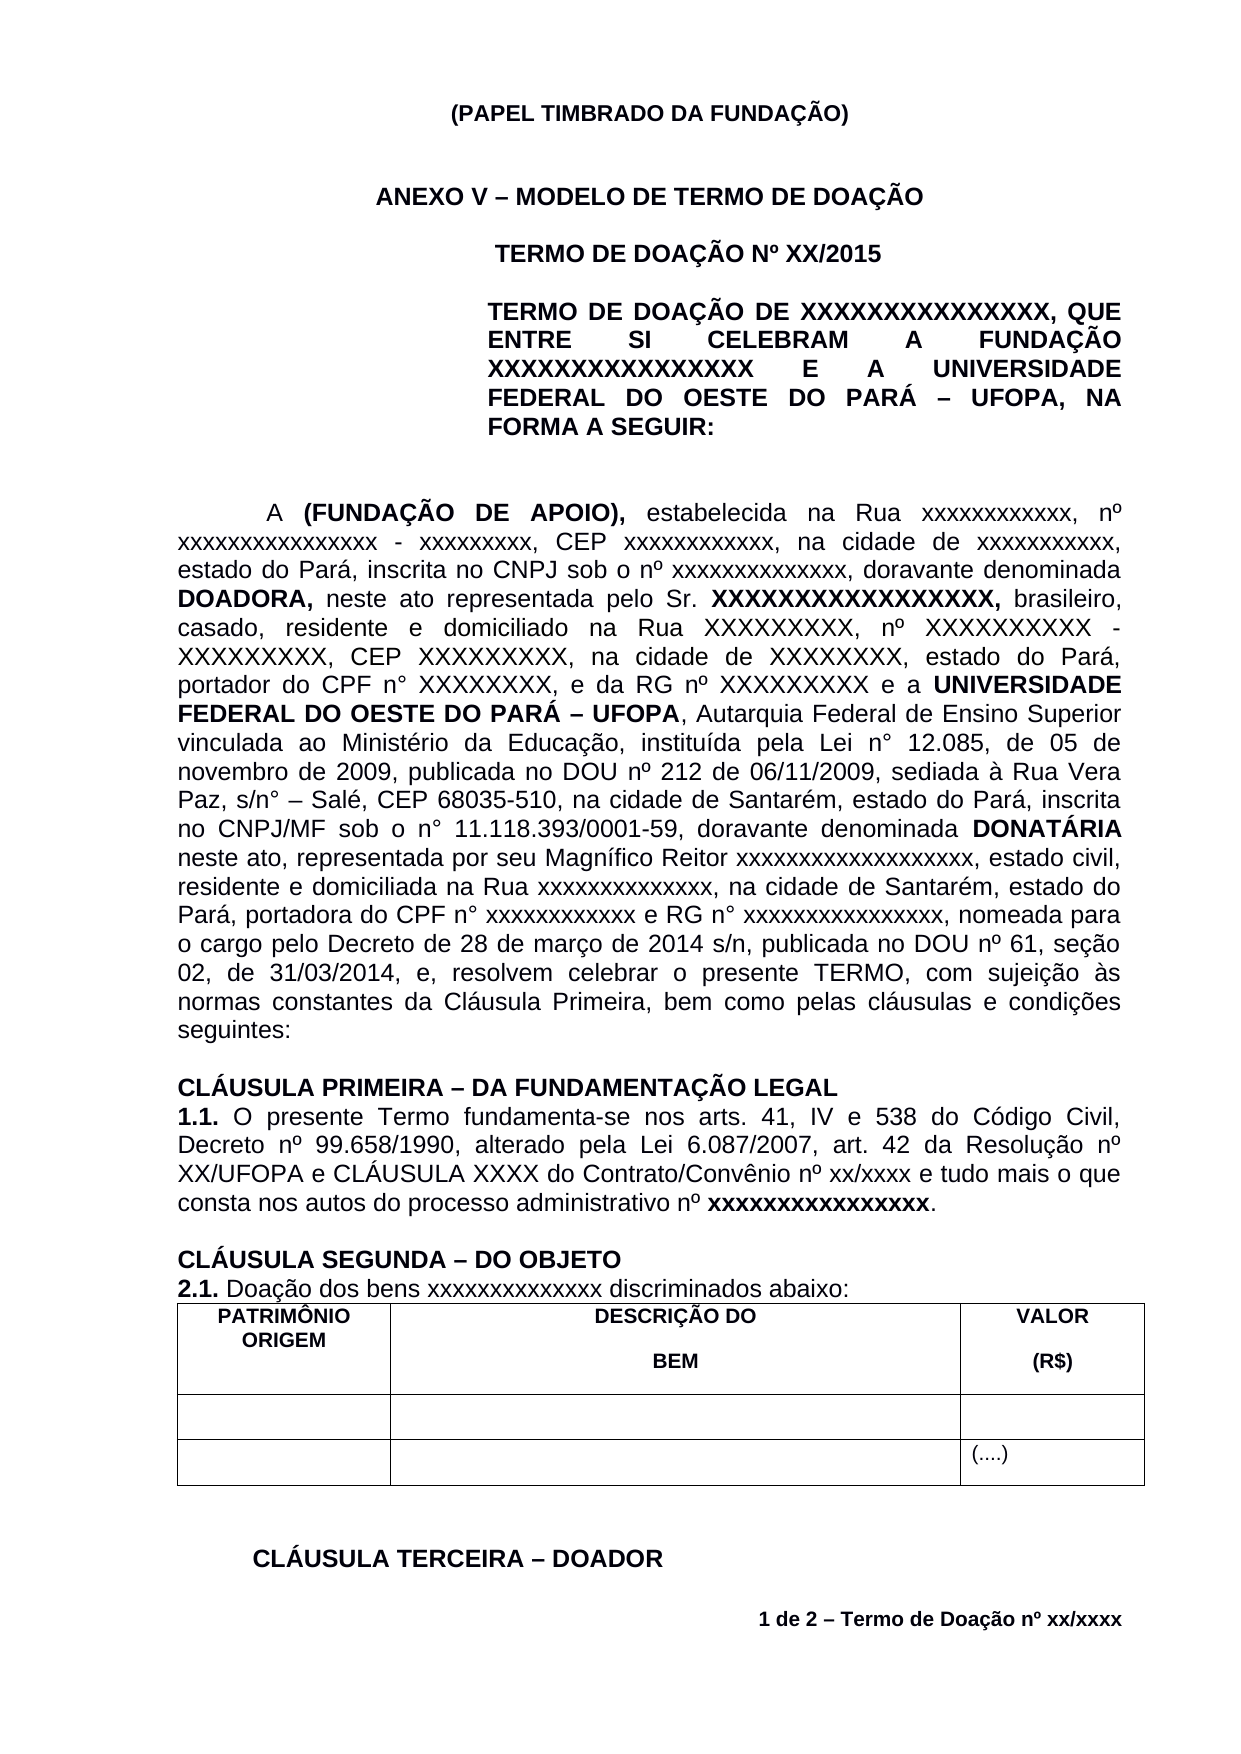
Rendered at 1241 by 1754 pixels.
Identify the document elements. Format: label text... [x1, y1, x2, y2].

table_cell [391, 1395, 960, 1439]
text TERMO DE DOAÇÃO Nº XX/2015 [254, 239, 1122, 268]
subtitle CLÁUSULA PRIMEIRA – DA FUNDAMENTAÇÃO LEGAL [177, 1073, 1122, 1102]
table_header DESCRIÇÃO DO BEM [391, 1304, 960, 1393]
table_cell [178, 1395, 390, 1439]
table_cell [391, 1440, 960, 1485]
table_cell [961, 1395, 1144, 1439]
list 1.1. O presente Termo fundamenta-se nos arts. 41, IV e 538 do Código Civil, Decreto nº 99.658/1990, alterado pela Lei 6.087/2007, art. 42 da Resolução nº XX/UFOPA e CLÁUSULA XXXX do Contrato/Convênio nº xx/xxxx e tudo mais o que consta nos autos do processo administrativo nº xxxxxxxxxxxxxxxx. [177, 1102, 1122, 1217]
table_header PATRIMÔNIO ORIGEM [178, 1304, 390, 1393]
table_header VALOR (R$) [961, 1304, 1144, 1393]
list CLÁUSULA TERCEIRA – DOADOR [252, 1544, 1122, 1572]
text 2.1. Doação dos bens xxxxxxxxxxxxxx discriminados abaixo: [177, 1274, 1122, 1303]
text ANEXO V – MODELO DE TERMO DE DOAÇÃO [177, 182, 1122, 210]
table_cell (....) [961, 1440, 1144, 1485]
text A (FUNDAÇÃO DE APOIO), estabelecida na Rua xxxxxxxxxxxx, nº xxxxxxxxxxxxxxxx - xxxxxxxxx, CEP xxxxxxxxxxxx, na cidade de xxxxxxxxxxx, estado do Pará, inscrita no CNPJ sob o nº xxxxxxxxxxxxxx, doravante denominada DOADORA, neste ato representada pelo Sr. XXXXXXXXXXXXXXXXX, brasileiro, casado, residente e domiciliado na Rua XXXXXXXXX, nº XXXXXXXXXX - XXXXXXXXX, CEP XXXXXXXXX, na cidade de XXXXXXXX, estado do Pará, portador do CPF n° XXXXXXXX, e da RG nº XXXXXXXXX e a UNIVERSIDADE FEDERAL DO OESTE DO PARÁ – UFOPA, Autarquia Federal de Ensino Superior vinculada ao Ministério da Educação, instituída pela Lei n° 12.085, de 05 de novembro de 2009, publicada no DOU nº 212 de 06/11/2009, sediada à Rua Vera Paz, s/n° – Salé, CEP 68035-510, na cidade de Santarém, estado do Pará, inscrita no CNPJ/MF sob o n° 11.118.393/0001-59, doravante denominada DONATÁRIA neste ato, representada por seu Magnífico Reitor xxxxxxxxxxxxxxxxxxx, estado civil, residente e domiciliada na Rua xxxxxxxxxxxxxx, na cidade de Santarém, estado do Pará, portadora do CPF n° xxxxxxxxxxxx e RG n° xxxxxxxxxxxxxxxx, nomeada para o cargo pelo Decreto de 28 de março de 2014 s/n, publicada no DOU nº 61, seção 02, de 31/03/2014, e, resolvem celebrar o presente TERMO, com sujeição às normas constantes da Cláusula Primeira, bem como pelas cláusulas e condições seguintes: [177, 498, 1122, 1044]
table_cell [178, 1440, 390, 1485]
subtitle CLÁUSULA SEGUNDA – DO OBJETO [177, 1245, 1122, 1274]
text TERMO DE DOAÇÃO DE XXXXXXXXXXXXXXX, QUE ENTRE SI CELEBRAM A FUNDAÇÃO XXXXXXXXXXXXXXXX E A UNIVERSIDADE FEDERAL DO OESTE DO PARÁ – UFOPA, NA FORMA A SEGUIR: [487, 297, 1122, 440]
